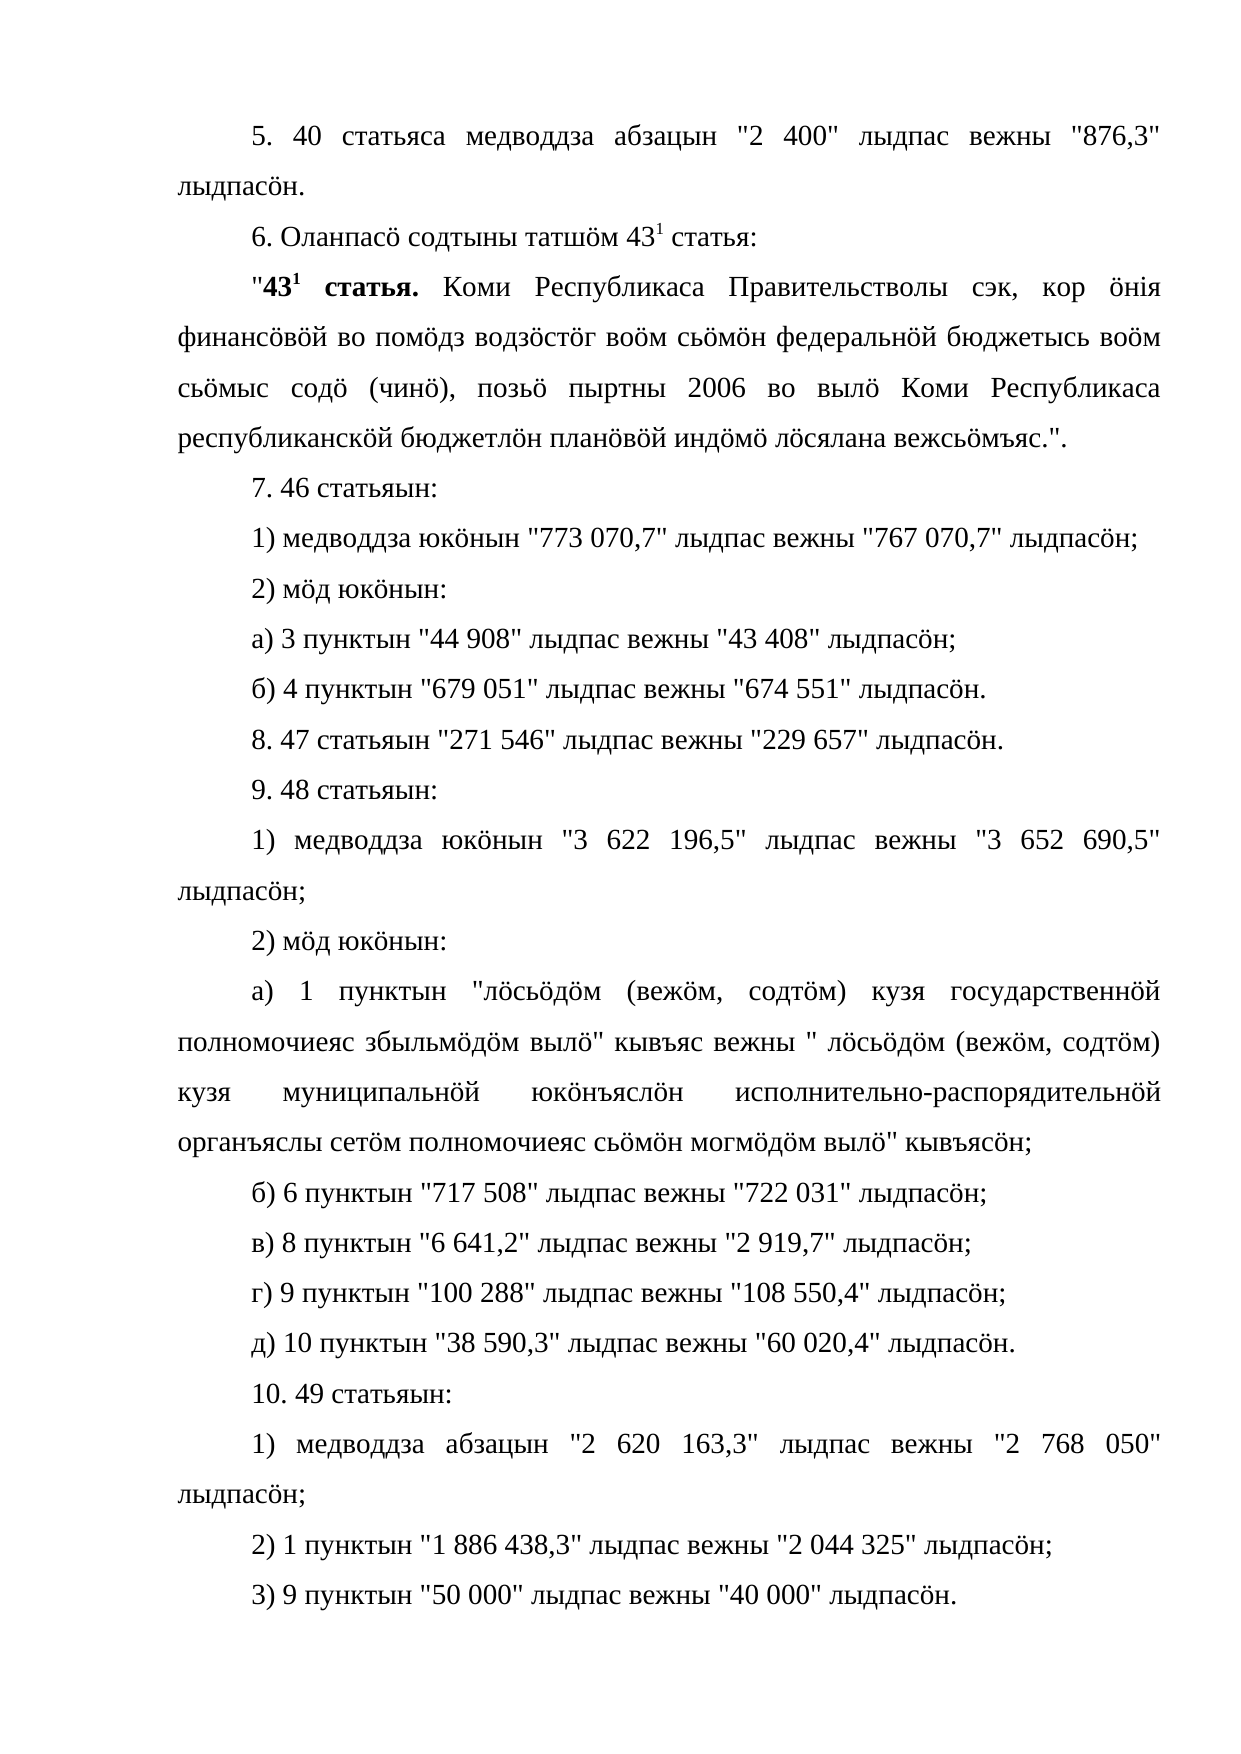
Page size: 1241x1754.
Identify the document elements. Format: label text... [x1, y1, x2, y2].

text 10. 49 статьяын: [177, 1376, 1162, 1409]
text 6. Оланпасö содтыны татшöм 431 статья: [177, 219, 1162, 252]
text 9. 48 статьяын: [177, 772, 1162, 806]
text 2) мöд юкöнын: [177, 923, 1162, 957]
text д) 10 пунктын "38 590,3" лыдпас вежны "60 020,4" лыдпасöн. [177, 1326, 1162, 1359]
text в) 8 пунктын "6 641,2" лыдпас вежны "2 919,7" лыдпасöн; [177, 1225, 1162, 1258]
text "431 статья. Коми Республикаса Правительстволы сэк, кор öнiя финансöвöй во помöдз водзöстöг воöм сьöмöн федеральнöй бюджетысь воöм сьöмыс содö (чинö), позьö пыртны 2006 во вылö Коми Республикаса республиканскöй бюджетлöн планöвöй индöмö лöсялана вежсьöмъяс.". [177, 269, 1162, 453]
text 1) медводдза абзацын "2 620 163,3" лыдпас вежны "2 768 050" лыдпасöн; [177, 1426, 1162, 1510]
text 1) медводдза юкöнын "3 622 196,5" лыдпас вежны "3 652 690,5" лыдпасöн; [177, 822, 1162, 906]
text б) 6 пунктын "717 508" лыдпас вежны "722 031" лыдпасöн; [177, 1175, 1162, 1208]
text а) 3 пунктын "44 908" лыдпас вежны "43 408" лыдпасöн; [177, 621, 1162, 655]
text б) 4 пунктын "679 051" лыдпас вежны "674 551" лыдпасöн. [177, 672, 1162, 705]
text 1) медводдза юкöнын "773 070,7" лыдпас вежны "767 070,7" лыдпасöн; [177, 521, 1162, 554]
text 8. 47 статьяын "271 546" лыдпас вежны "229 657" лыдпасöн. [177, 722, 1162, 755]
text г) 9 пунктын "100 288" лыдпас вежны "108 550,4" лыдпасöн; [177, 1275, 1162, 1309]
text 2) мöд юкöнын: [177, 571, 1162, 604]
text 7. 46 статьяын: [177, 470, 1162, 504]
text 3) 9 пунктын "50 000" лыдпас вежны "40 000" лыдпасöн. [177, 1577, 1162, 1611]
text 2) 1 пунктын "1 886 438,3" лыдпас вежны "2 044 325" лыдпасöн; [177, 1527, 1162, 1560]
text а) 1 пунктын "лöсьöдöм (вежöм, содтöм) кузя государственнöй полномочиеяс збыльмöдöм вылö" кывъяс вежны " лöсьöдöм (вежöм, содтöм) кузя муниципальнöй юкöнъяслöн исполнительно-распорядительнöй органъяслы сетöм полномочиеяс сьöмöн могмöдöм вылö" кывъясöн; [177, 973, 1162, 1158]
text 5. 40 статьяса медводдза абзацын "2 400" лыдпас вежны "876,3" лыдпасöн. [177, 118, 1162, 202]
